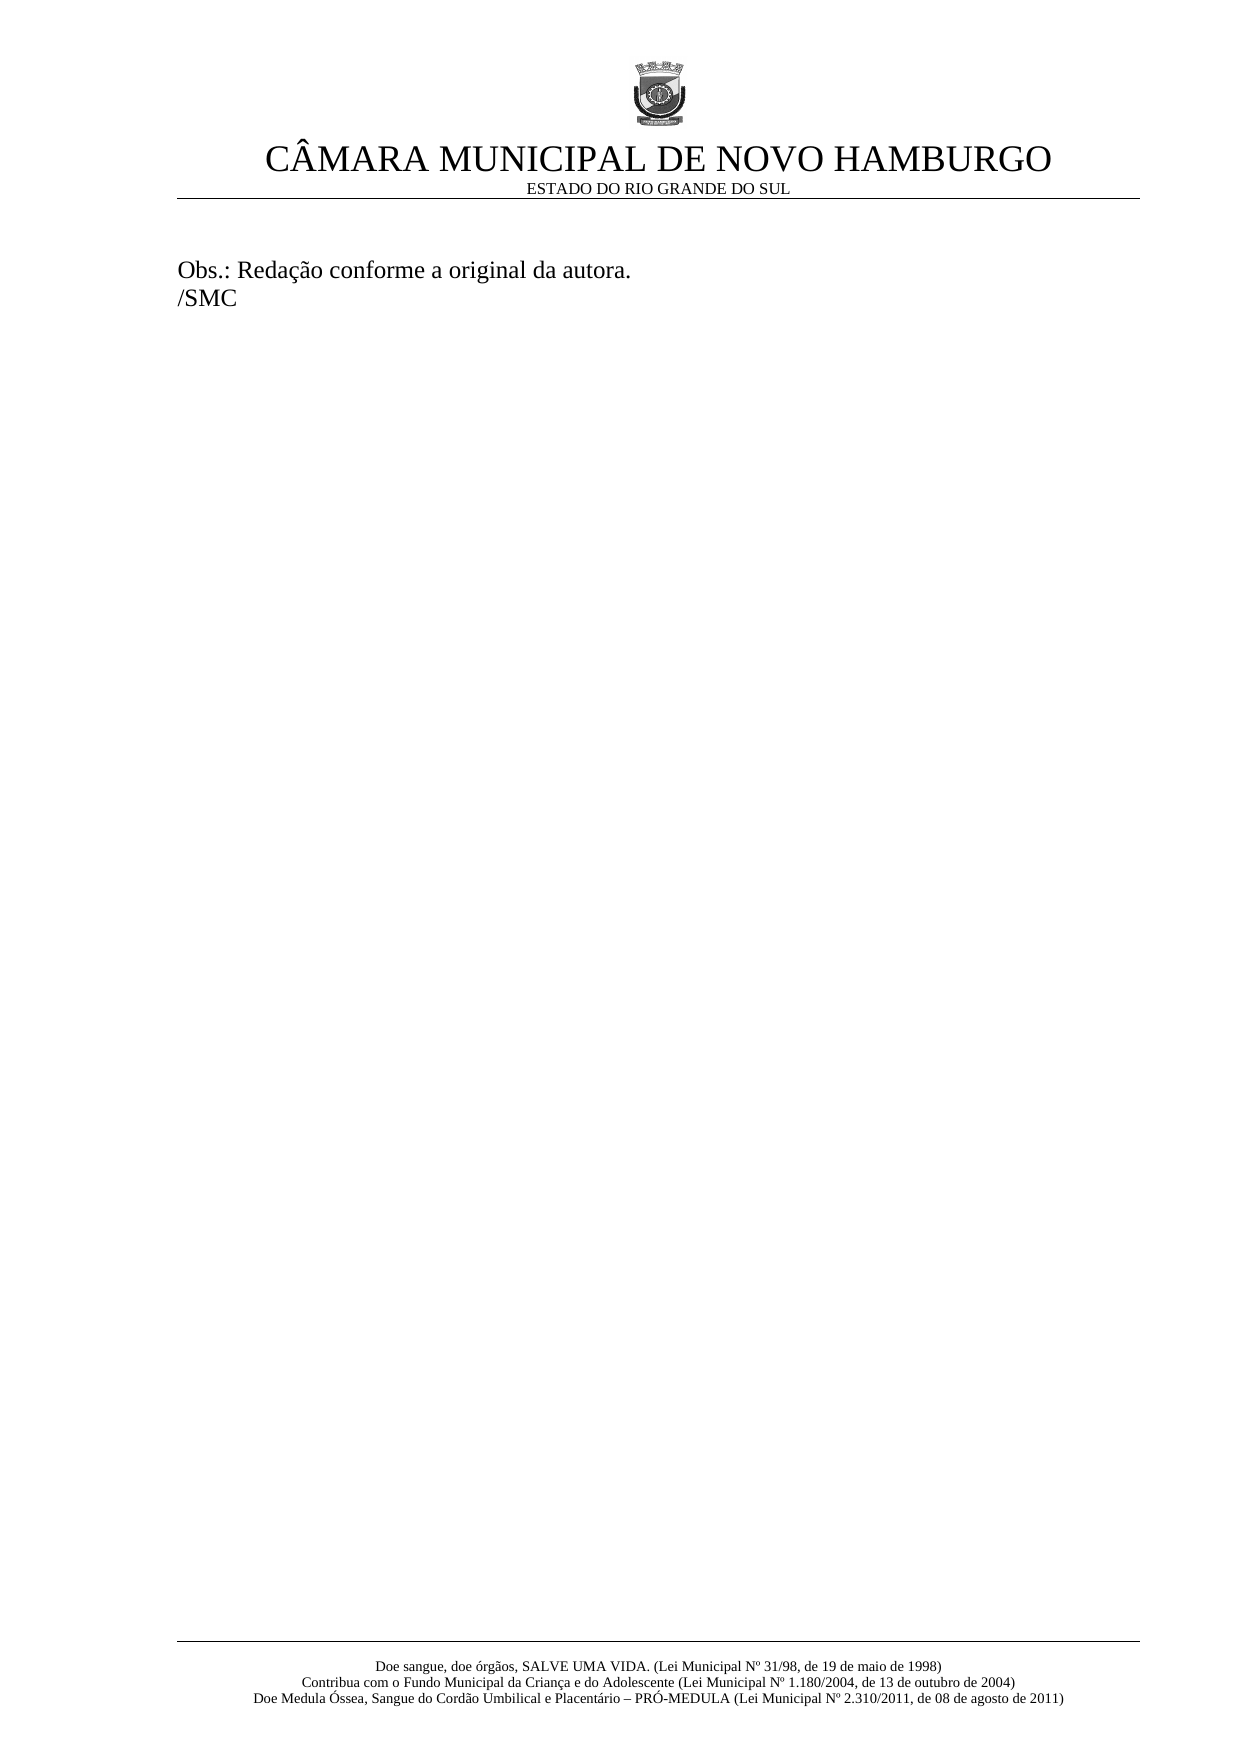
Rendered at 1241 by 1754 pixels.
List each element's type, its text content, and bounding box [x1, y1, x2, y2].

text Obs.: Redação conforme a original da autora. [177, 256, 1140, 284]
text /SMC [177, 284, 1140, 311]
